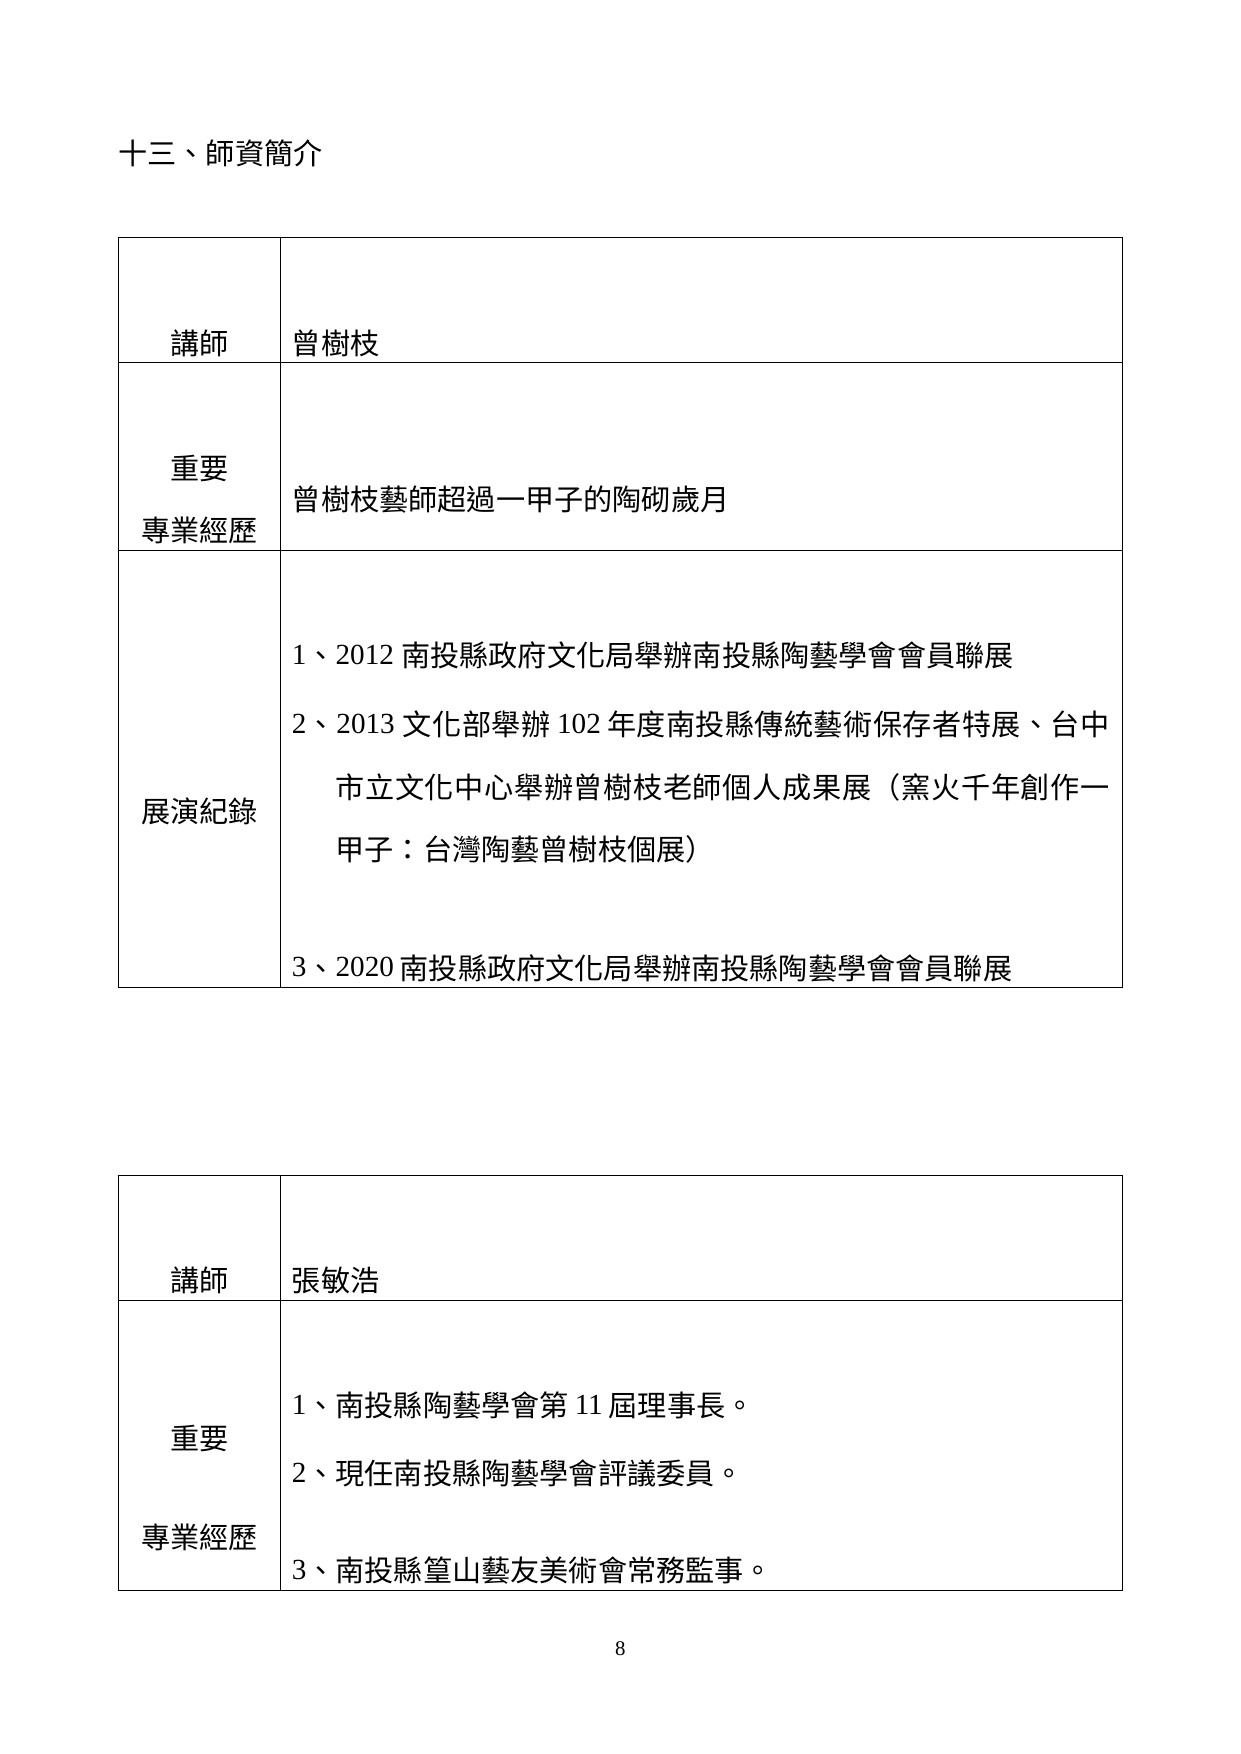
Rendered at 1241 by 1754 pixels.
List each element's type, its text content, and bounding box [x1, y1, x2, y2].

table_cell 重要 專業經歷 [119, 363, 280, 550]
table_header 講師 [119, 238, 280, 362]
table_header 曾樹枝 [281, 238, 1122, 362]
table_cell 展演紀錄 [119, 551, 280, 987]
table_header 張敏浩 [281, 1176, 1122, 1300]
table_cell 1、2012 南投縣政府文化局舉辦南投縣陶藝學會會員聯展 2、2013 文化部舉辦102年度南投縣傳統藝術保存者特展、台中市立文化中心舉辦曾樹枝老師個人成果展（窯火千年創作一甲子：台灣陶藝曾樹枝個展） 3、2020南投縣政府文化局舉辦南投縣陶藝學會會員聯展 [281, 551, 1122, 987]
table_header 講師 [119, 1176, 280, 1300]
table_cell 重要 專業經歷 [119, 1301, 280, 1589]
text 十三、師資簡介 [118, 131, 1122, 173]
table_cell 曾樹枝藝師超過一甲子的陶砌歲月 [281, 363, 1122, 550]
table_cell 1、南投縣陶藝學會第11屆理事長。 2、現任南投縣陶藝學會評議委員。 3、南投縣篁山藝友美術會常務監事。 [281, 1301, 1122, 1589]
